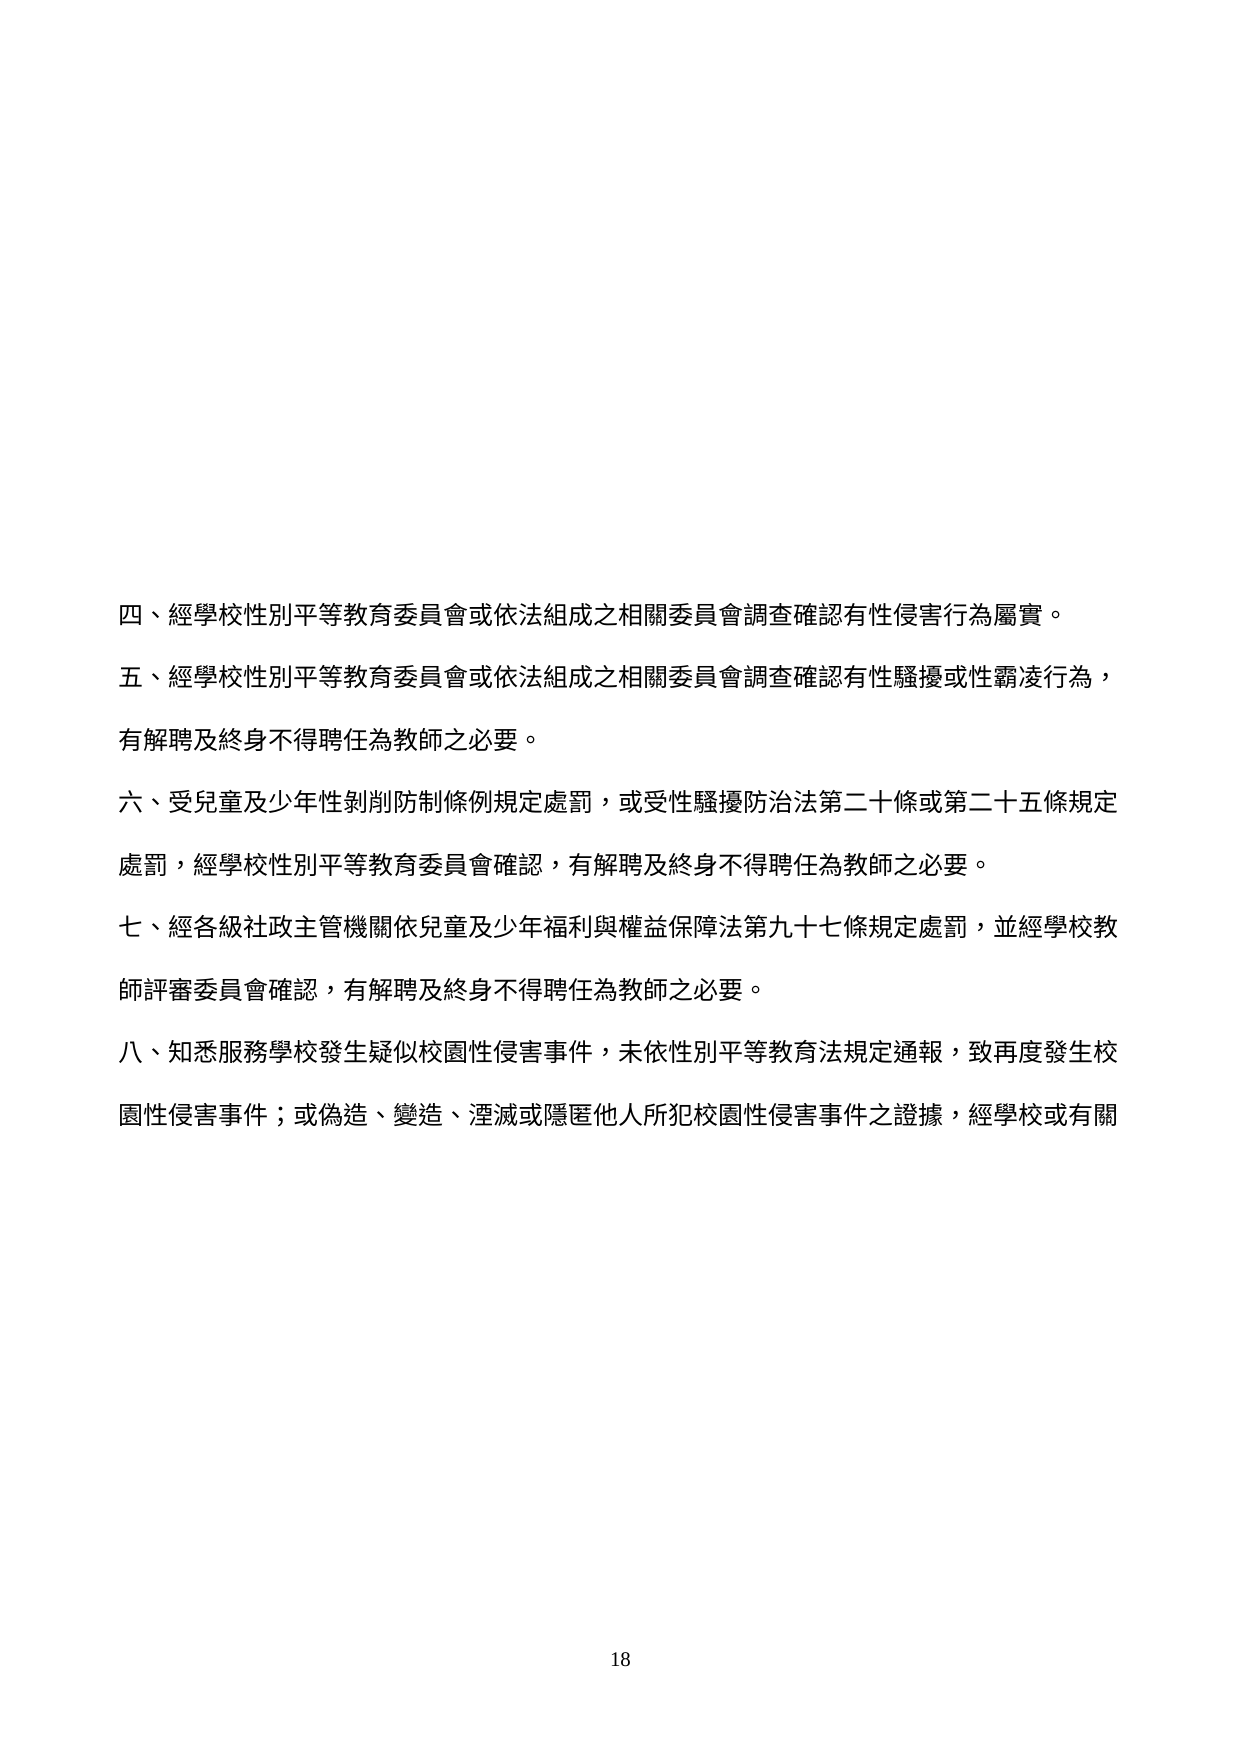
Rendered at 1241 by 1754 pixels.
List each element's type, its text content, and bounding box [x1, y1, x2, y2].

text 八、知悉服務學校發生疑似校園性侵害事件，未依性別平等教育法規定通報，致再度發生校園性侵害事件；或偽造、變造、湮滅或隱匿他人所犯校園性侵害事件之證據，經學校或有關 [118, 1009, 1122, 1134]
text 四、經學校性別平等教育委員會或依法組成之相關委員會調查確認有性侵害行為屬實。 [118, 572, 1122, 634]
text 五、經學校性別平等教育委員會或依法組成之相關委員會調查確認有性騷擾或性霸凌行為，有解聘及終身不得聘任為教師之必要。 [118, 634, 1122, 759]
text 七、經各級社政主管機關依兒童及少年福利與權益保障法第九十七條規定處罰，並經學校教師評審委員會確認，有解聘及終身不得聘任為教師之必要。 [118, 884, 1122, 1009]
text 六、受兒童及少年性剝削防制條例規定處罰，或受性騷擾防治法第二十條或第二十五條規定處罰，經學校性別平等教育委員會確認，有解聘及終身不得聘任為教師之必要。 [118, 759, 1122, 884]
